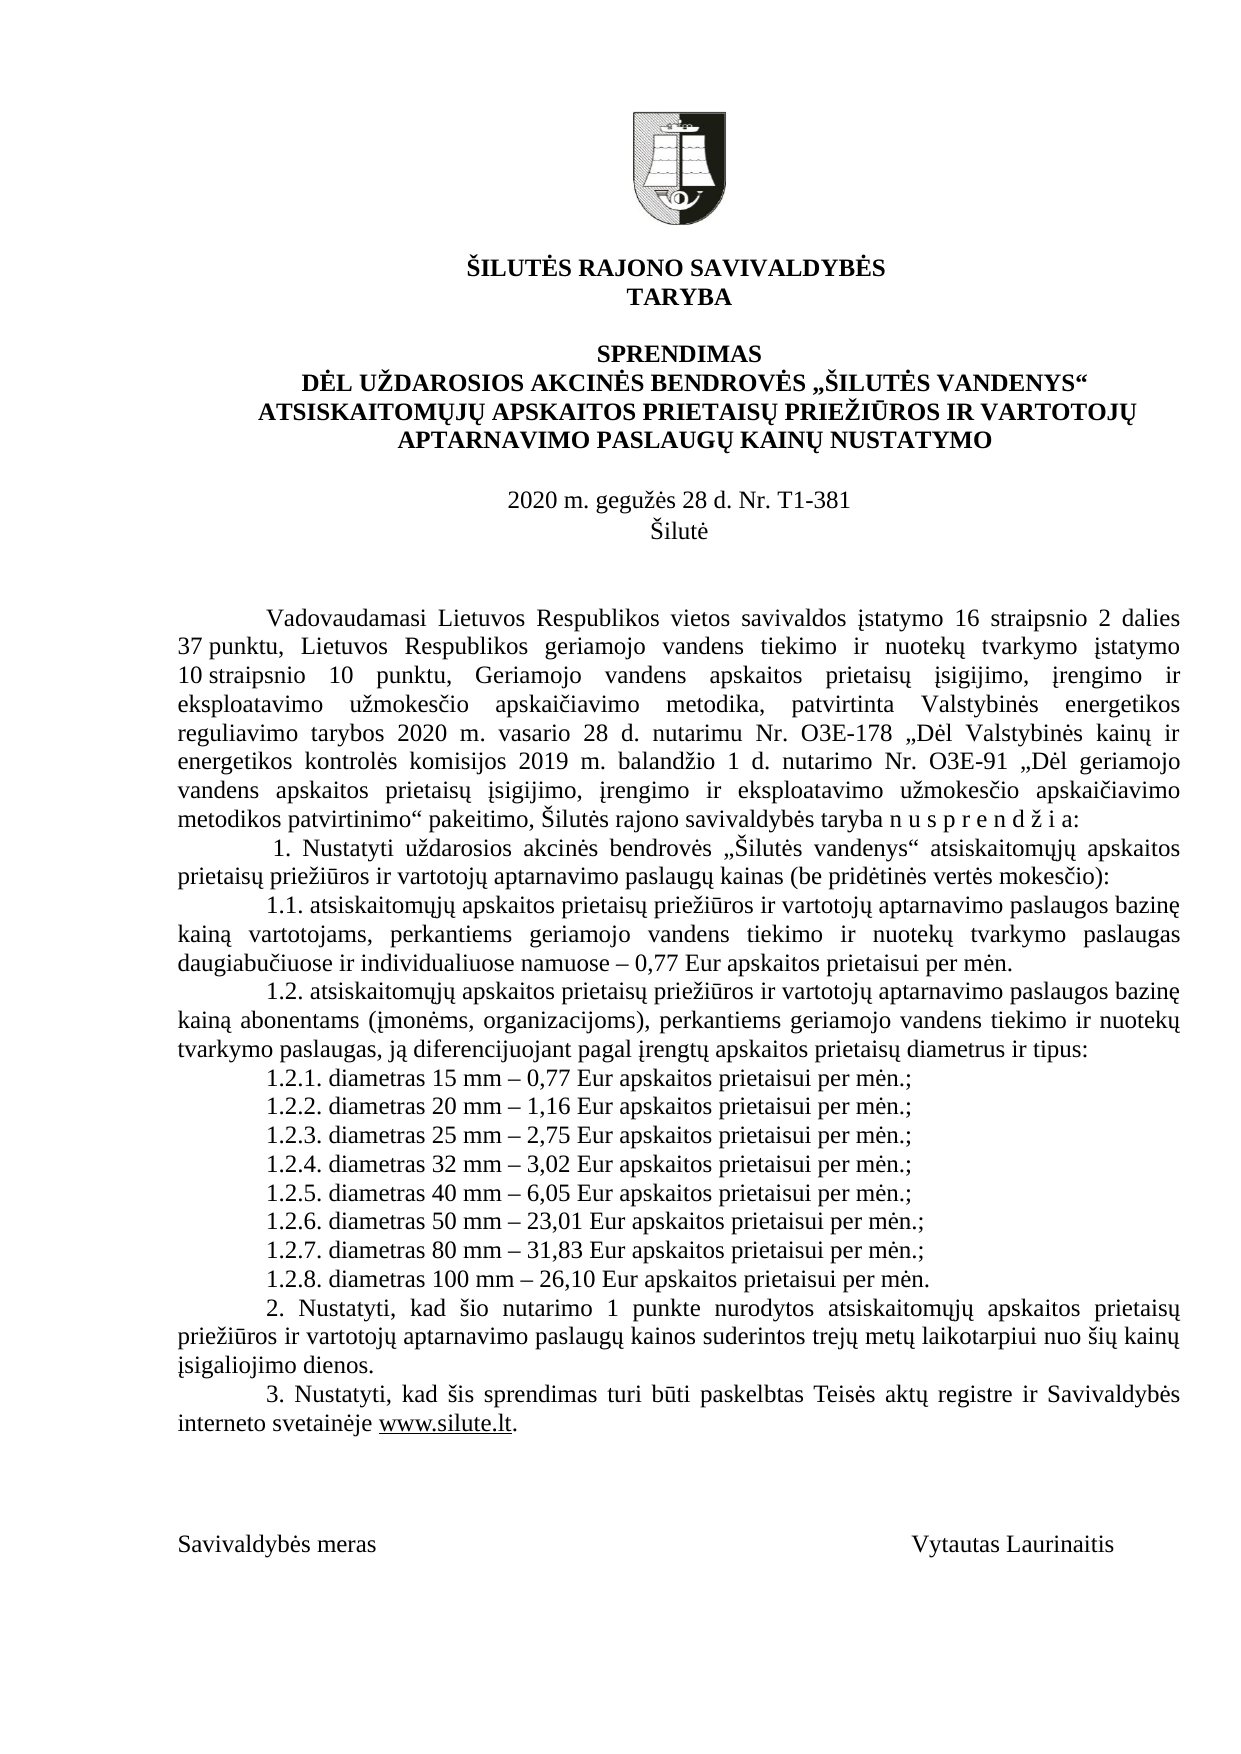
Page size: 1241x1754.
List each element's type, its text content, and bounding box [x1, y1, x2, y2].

text 1.2.1. diametras 15 mm – 0,77 Eur apskaitos prietaisui per mėn.; [177, 1063, 1181, 1091]
text 1.2.4. diametras 32 mm – 3,02 Eur apskaitos prietaisui per mėn.; [177, 1149, 1181, 1178]
text 3. Nustatyti, kad šis sprendimas turi būti paskelbtas Teisės aktų registre ir Savivaldybės interneto svetainėje www.silute.lt. [177, 1379, 1181, 1436]
text 1.2.8. diametras 100 mm – 26,10 Eur apskaitos prietaisui per mėn. [177, 1264, 1181, 1293]
text DĖL UŽDAROSIOS AKCINĖS BENDROVĖS „ŠILUTĖS VANDENYS“ ATSISKAITOMŲJŲ APSKAITOS PRIETAISŲ PRIEŽIŪROS IR VARTOTOJŲ APTARNAVIMO PASLAUGŲ KAINŲ NUSTATYMO [215, 368, 1181, 454]
text SPRENDIMAS [177, 339, 1181, 368]
text Vadovaudamasi Lietuvos Respublikos vietos savivaldos įstatymo 16 straipsnio 2 dalies 37 punktu, Lietuvos Respublikos geriamojo vandens tiekimo ir nuotekų tvarkymo įstatymo 10 straipsnio 10 punktu, Geriamojo vandens apskaitos prietaisų įsigijimo, įrengimo ir eksploatavimo užmokesčio apskaičiavimo metodika, patvirtinta Valstybinės energetikos reguliavimo tarybos 2020 m. vasario 28 d. nutarimu Nr. O3E-178 „Dėl Valstybinės kainų ir energetikos kontrolės komisijos 2019 m. balandžio 1 d. nutarimo Nr. O3E-91 „Dėl geriamojo vandens apskaitos prietaisų įsigijimo, įrengimo ir eksploatavimo užmokesčio apskaičiavimo metodikos patvirtinimo“ pakeitimo, Šilutės rajono savivaldybės taryba n u s p r e n d ž i a: [177, 603, 1181, 833]
text Šilutė [177, 516, 1181, 544]
text 1.2.5. diametras 40 mm – 6,05 Eur apskaitos prietaisui per mėn.; [177, 1178, 1181, 1206]
text 2. Nustatyti, kad šio nutarimo 1 punkte nurodytos atsiskaitomųjų apskaitos prietaisų priežiūros ir vartotojų aptarnavimo paslaugų kainos suderintos trejų metų laikotarpiui nuo šių kainų įsigaliojimo dienos. [177, 1293, 1181, 1379]
text 1.2.7. diametras 80 mm – 31,83 Eur apskaitos prietaisui per mėn.; [177, 1235, 1181, 1264]
text taryba [177, 282, 1181, 311]
text ŠILUTĖS RAJONO savivaldybės [177, 253, 1181, 282]
text 1.2. atsiskaitomųjų apskaitos prietaisų priežiūros ir vartotojų aptarnavimo paslaugos bazinę kainą abonentams (įmonėms, organizacijoms), perkantiems geriamojo vandens tiekimo ir nuotekų tvarkymo paslaugas, ją diferencijuojant pagal įrengtų apskaitos prietaisų diametrus ir tipus: [177, 976, 1181, 1063]
text Savivaldybės meras Vytautas Laurinaitis [177, 1529, 1181, 1557]
text 1.2.6. diametras 50 mm – 23,01 Eur apskaitos prietaisui per mėn.; [177, 1206, 1181, 1235]
text 1.2.3. diametras 25 mm – 2,75 Eur apskaitos prietaisui per mėn.; [177, 1120, 1181, 1149]
text 1.2.2. diametras 20 mm – 1,16 Eur apskaitos prietaisui per mėn.; [177, 1091, 1181, 1120]
text 2020 m. gegužės 28 d. Nr. T1-381 [177, 485, 1181, 514]
text 1.1. atsiskaitomųjų apskaitos prietaisų priežiūros ir vartotojų aptarnavimo paslaugos bazinę kainą vartotojams, perkantiems geriamojo vandens tiekimo ir nuotekų tvarkymo paslaugas daugiabučiuose ir individualiuose namuose – 0,77 Eur apskaitos prietaisui per mėn. [177, 890, 1181, 976]
text 1. Nustatyti uždarosios akcinės bendrovės „Šilutės vandenys“ atsiskaitomųjų apskaitos prietaisų priežiūros ir vartotojų aptarnavimo paslaugų kainas (be pridėtinės vertės mokesčio): [177, 833, 1181, 890]
